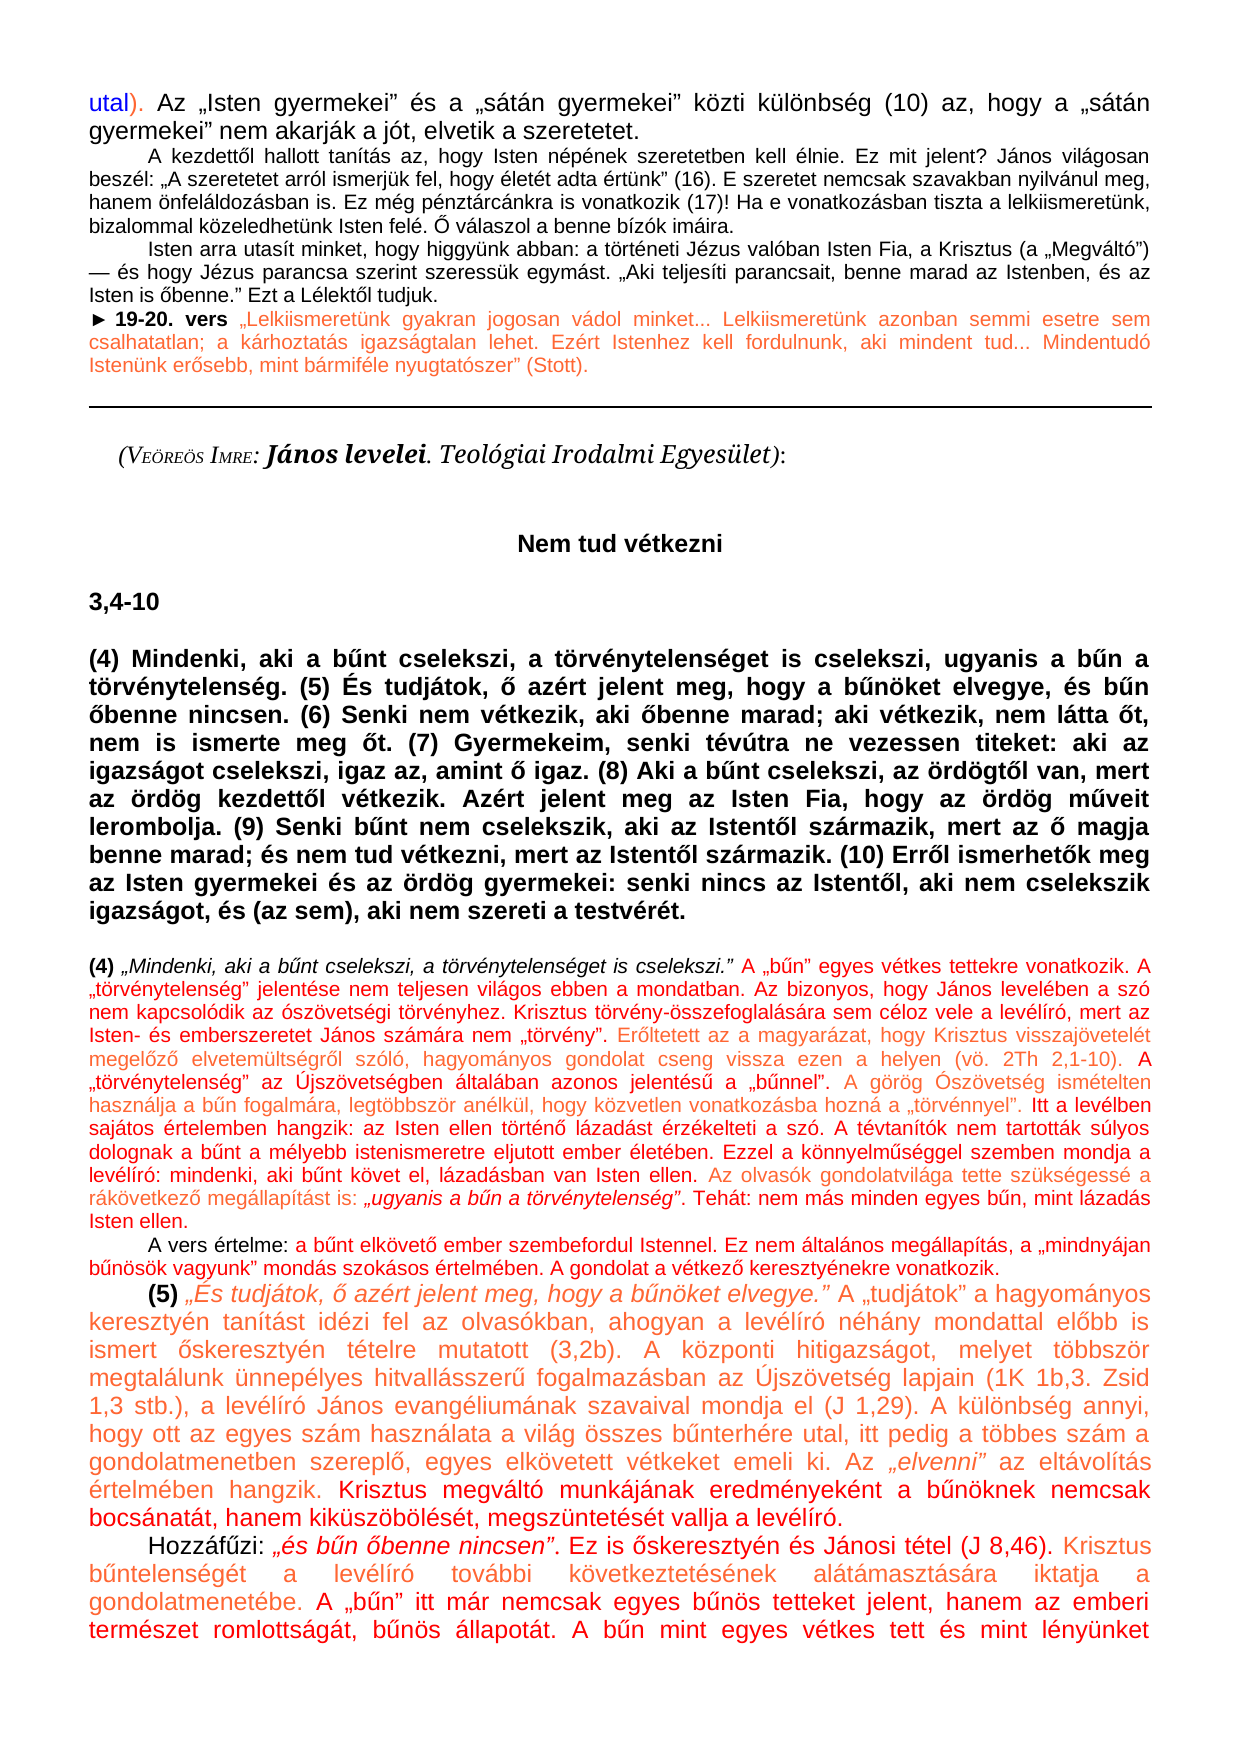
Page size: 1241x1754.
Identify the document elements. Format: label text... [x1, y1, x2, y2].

text utal). Az „Isten gyermekei” és a „sátán gyermekei” közti különbség (10) az, hogy a „sátán gyermekei” nem akarják a jót, elvetik a szeretetet. [88, 88, 1152, 144]
text ► 19-20. vers „Lelkiismeretünk gyakran jogosan vádol minket... Lelkiismeretünk azonban semmi esetre sem csalhatatlan; a kárhoztatás igazságtalan lehet. Ezért Istenhez kell fordulnunk, aki mindent tud... Mindentudó Istenünk erősebb, mint bármiféle nyugtatószer” (Stott). [88, 307, 1152, 377]
text Nem tud vétkezni [88, 530, 1152, 558]
text (4) „Mindenki, aki a bűnt cselekszi, a törvénytelenséget is cselekszi.” A „bűn” egyes vétkes tettekre vonatkozik. A „törvénytelenség” jelentése nem teljesen világos ebben a mondatban. Az bizonyos, hogy János levelében a szó nem kapcsolódik az ószövetségi törvényhez. Krisztus törvény-összefoglalására sem céloz vele a levélíró, mert az Isten‑ és emberszeretet János számára nem „törvény”. Erőltetett az a magyarázat, hogy Krisztus visszajövetelét megelőző elvetemültségről szóló, hagyományos gondolat cseng vissza ezen a helyen (vö. 2Th 2,1-10). A „törvénytelenség” az Újszövetségben általában azonos jelentésű a „bűnnel”. A görög Ószövetség ismételten használja a bűn fogalmára, legtöbbször anélkül, hogy közvetlen vonatkozásba hozná a „törvénnyel”. Itt a levélben sajátos értelemben hangzik: az Isten ellen történő lázadást érzékelteti a szó. A tévtanítók nem tartották súlyos dolognak a bűnt a mélyebb istenismeretre eljutott ember életében. Ezzel a könnyelműséggel szemben mondja a levélíró: mindenki, aki bűnt követ el, lázadásban van Isten ellen. Az olvasók gondolatvilága tette szükségessé a rákövetkező megállapítást is: „ugyanis a bűn a törvénytelenség”. Tehát: nem más minden egyes bűn, mint lázadás Isten ellen. [88, 954, 1152, 1233]
text A vers értelme: a bűnt elkövető ember szembefordul Istennel. Ez nem általános megállapítás, a „mindnyájan bűnösök vagyunk” mondás szokásos értelmében. A gondolat a vétkező keresztyénekre vonatkozik. [88, 1233, 1152, 1280]
text Hozzáfűzi: „és bűn őbenne nincsen”. Ez is őskeresztyén és Jánosi tétel (J 8,46). Krisztus bűntelenségét a levélíró további következtetésének alátámasztására iktatja a gondolatmenetébe. A „bűn” itt már nemcsak egyes bűnös tetteket jelent, hanem az emberi természet romlottságát, bűnös állapotát. A bűn mint egyes vétkes tett és mint lényünket [88, 1532, 1152, 1644]
text 3,4-10 [88, 587, 1152, 615]
text Isten arra utasít minket, hogy higgyünk abban: a történeti Jézus valóban Isten Fia, a Krisztus (a „Megváltó”) — és hogy Jézus parancsa szerint szeressük egymást. „Aki teljesíti parancsait, benne marad az Istenben, és az Isten is őbenne.” Ezt a Lélektől tudjuk. [88, 237, 1152, 307]
text (4) Mindenki, aki a bűnt cselekszi, a törvénytelenséget is cselekszi, ugyanis a bűn a törvénytelenség. (5) És tudjátok, ő azért jelent meg, hogy a bűnöket elvegye, és bűn őbenne nincsen. (6) Senki nem vétkezik, aki őbenne marad; aki vétkezik, nem látta őt, nem is ismerte meg őt. (7) Gyermekeim, senki tévútra ne vezessen titeket: aki az igazságot cselekszi, igaz az, amint ő igaz. (8) Aki a bűnt cselekszi, az ördögtől van, mert az ördög kezdettől vétkezik. Azért jelent meg az Isten Fia, hogy az ördög műveit lerombolja. (9) Senki bűnt nem cselekszik, aki az Istentől származik, mert az ő magja benne marad; és nem tud vétkezni, mert az Istentől származik. (10) Erről ismerhetők meg az Isten gyermekei és az ördög gyermekei: senki nincs az Istentől, aki nem cselekszik igazságot, és (az sem), aki nem szereti a testvérét. [88, 645, 1152, 925]
text (Veöreös Imre: János levelei. Teológiai Irodalmi Egyesület): [88, 407, 1152, 500]
text A kezdettől hallott tanítás az, hogy Isten népének szeretetben kell élnie. Ez mit jelent? János világosan beszél: „A szeretetet arról ismerjük fel, hogy életét adta értünk” (16). E szeretet nemcsak szavakban nyilvánul meg, hanem önfeláldozásban is. Ez még pénztárcánkra is vonatkozik (17)! Ha e vonatkozásban tiszta a lelkiismeretünk, bizalommal közeledhetünk Isten felé. Ő válaszol a benne bízók imáira. [88, 144, 1152, 237]
text (5) „És tudjátok, ő azért jelent meg, hogy a bűnöket elvegye.” A „tudjátok” a hagyományos keresztyén tanítást idézi fel az olvasókban, ahogyan a levélíró néhány mondattal előbb is ismert őskeresztyén tételre mutatott (3,2b). A központi hitigazságot, melyet többször megtalálunk ünnepélyes hitvallásszerű fogalmazásban az Újszövetség lapjain (1K 1b,3. Zsid 1,3 stb.), a levélíró János evangéliumának szavaival mondja el (J 1,29). A különbség annyi, hogy ott az egyes szám használata a világ összes bűnterhére utal, itt pedig a többes szám a gondolatmenetben szereplő, egyes elkövetett vétkeket emeli ki. Az „elvenni” az eltávolítás értelmében hangzik. Krisztus megváltó munkájának eredményeként a bűnöknek nemcsak bocsánatát, hanem kiküszöbölését, megszüntetését vallja a levélíró. [88, 1280, 1152, 1532]
